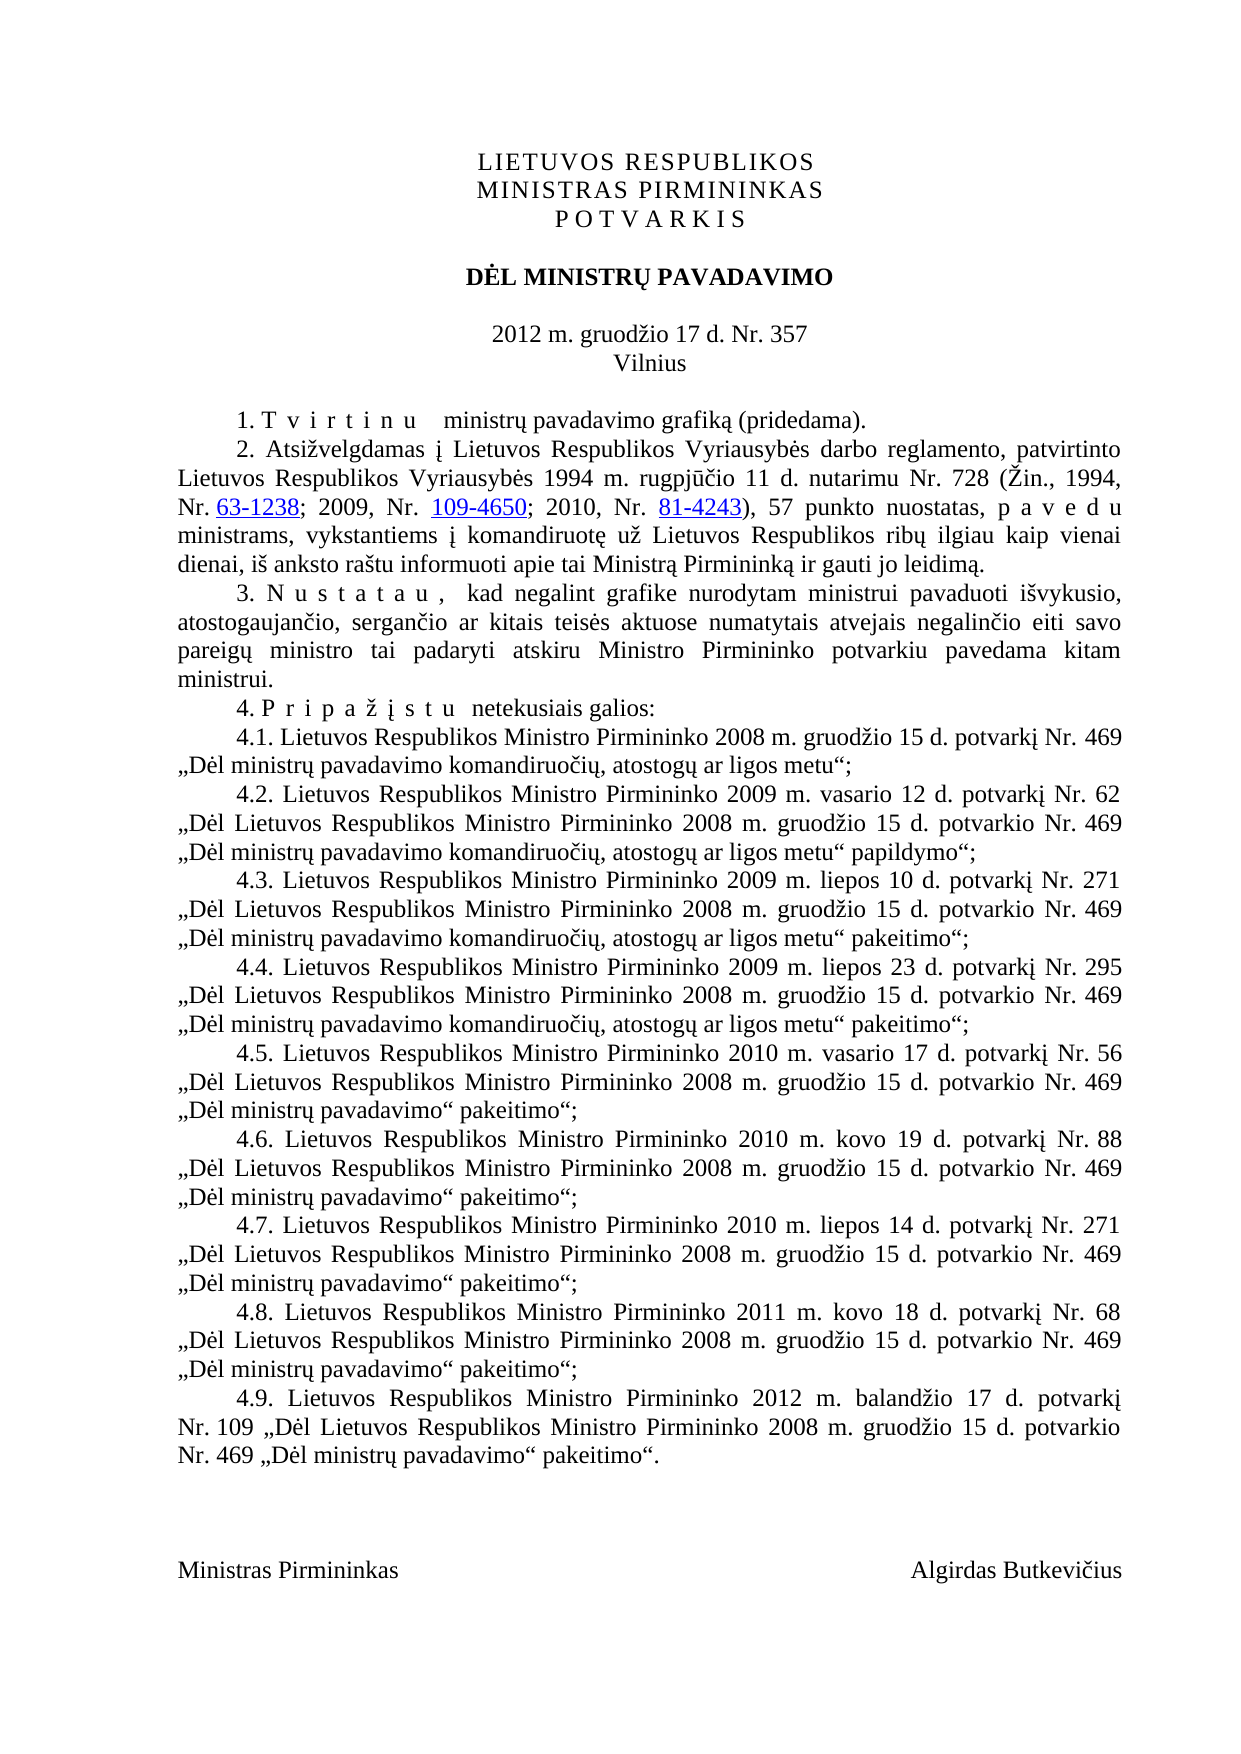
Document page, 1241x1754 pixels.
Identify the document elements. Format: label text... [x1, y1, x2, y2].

text 4.4. Lietuvos Respublikos Ministro Pirmininko 2009 m. liepos 23 d. potvarkį Nr. 295 „Dėl Lietuvos Respublikos Ministro Pirmininko 2008 m. gruodžio 15 d. potvarkio Nr. 469 „Dėl ministrų pavadavimo komandiruočių, atostogų ar ligos metu“ pakeitimo“; [177, 952, 1122, 1038]
text 4.2. Lietuvos Respublikos Ministro Pirmininko 2009 m. vasario 12 d. potvarkį Nr. 62 „Dėl Lietuvos Respublikos Ministro Pirmininko 2008 m. gruodžio 15 d. potvarkio Nr. 469 „Dėl ministrų pavadavimo komandiruočių, atostogų ar ligos metu“ papildymo“; [177, 779, 1122, 866]
text 4. Pripažįstu netekusiais galios: [177, 693, 1122, 722]
text POTVARKIS [177, 204, 1122, 233]
text 4.8. Lietuvos Respublikos Ministro Pirmininko 2011 m. kovo 18 d. potvarkį Nr. 68 „Dėl Lietuvos Respublikos Ministro Pirmininko 2008 m. gruodžio 15 d. potvarkio Nr. 469 „Dėl ministrų pavadavimo“ pakeitimo“; [177, 1297, 1122, 1383]
text 4.3. Lietuvos Respublikos Ministro Pirmininko 2009 m. liepos 10 d. potvarkį Nr. 271 „Dėl Lietuvos Respublikos Ministro Pirmininko 2008 m. gruodžio 15 d. potvarkio Nr. 469 „Dėl ministrų pavadavimo komandiruočių, atostogų ar ligos metu“ pakeitimo“; [177, 866, 1122, 952]
text 1. Tvirtinu ministrų pavadavimo grafiką (pridedama). [177, 406, 1122, 434]
text 4.1. Lietuvos Respublikos Ministro Pirmininko 2008 m. gruodžio 15 d. potvarkį Nr. 469 „Dėl ministrų pavadavimo komandiruočių, atostogų ar ligos metu“; [177, 722, 1122, 779]
text Dėl MINISTRŲ PAVADAVIMO [177, 262, 1122, 291]
text 2. Atsižvelgdamas į Lietuvos Respublikos Vyriausybės darbo reglamento, patvirtinto Lietuvos Respublikos Vyriausybės 1994 m. rugpjūčio 11 d. nutarimu Nr. 728 (Žin., 1994, Nr. 63-1238; 2009, Nr. 109-4650; 2010, Nr. 81-4243), 57 punkto nuostatas, pavedu ministrams, vykstantiems į komandiruotę už Lietuvos Respublikos ribų ilgiau kaip vienai dienai, iš anksto raštu informuoti apie tai Ministrą Pirmininką ir gauti jo leidimą. [177, 434, 1122, 578]
text 2012 m. gruodžio 17 d. Nr. 357 [177, 319, 1122, 348]
text 4.5. Lietuvos Respublikos Ministro Pirmininko 2010 m. vasario 17 d. potvarkį Nr. 56 „Dėl Lietuvos Respublikos Ministro Pirmininko 2008 m. gruodžio 15 d. potvarkio Nr. 469 „Dėl ministrų pavadavimo“ pakeitimo“; [177, 1038, 1122, 1124]
text 3. Nustatau, kad negalint grafike nurodytam ministrui pavaduoti išvykusio, atostogaujančio, sergančio ar kitais teisės aktuose numatytais atvejais negalinčio eiti savo pareigų ministro tai padaryti atskiru Ministro Pirmininko potvarkiu pavedama kitam ministrui. [177, 578, 1122, 693]
text 4.7. Lietuvos Respublikos Ministro Pirmininko 2010 m. liepos 14 d. potvarkį Nr. 271 „Dėl Lietuvos Respublikos Ministro Pirmininko 2008 m. gruodžio 15 d. potvarkio Nr. 469 „Dėl ministrų pavadavimo“ pakeitimo“; [177, 1211, 1122, 1297]
text Vilnius [177, 348, 1122, 377]
text 4.6. Lietuvos Respublikos Ministro Pirmininko 2010 m. kovo 19 d. potvarkį Nr. 88 „Dėl Lietuvos Respublikos Ministro Pirmininko 2008 m. gruodžio 15 d. potvarkio Nr. 469 „Dėl ministrų pavadavimo“ pakeitimo“; [177, 1124, 1122, 1211]
text LIETUVOS RESPUBLIKOS [177, 147, 1122, 176]
text MINISTRAS PIRMININKAS [177, 176, 1122, 204]
text 4.9. Lietuvos Respublikos Ministro Pirmininko 2012 m. balandžio 17 d. potvarkį Nr. 109 „Dėl Lietuvos Respublikos Ministro Pirmininko 2008 m. gruodžio 15 d. potvarkio Nr. 469 „Dėl ministrų pavadavimo“ pakeitimo“. [177, 1383, 1122, 1469]
text Ministras Pirmininkas Algirdas Butkevičius [177, 1556, 1122, 1584]
